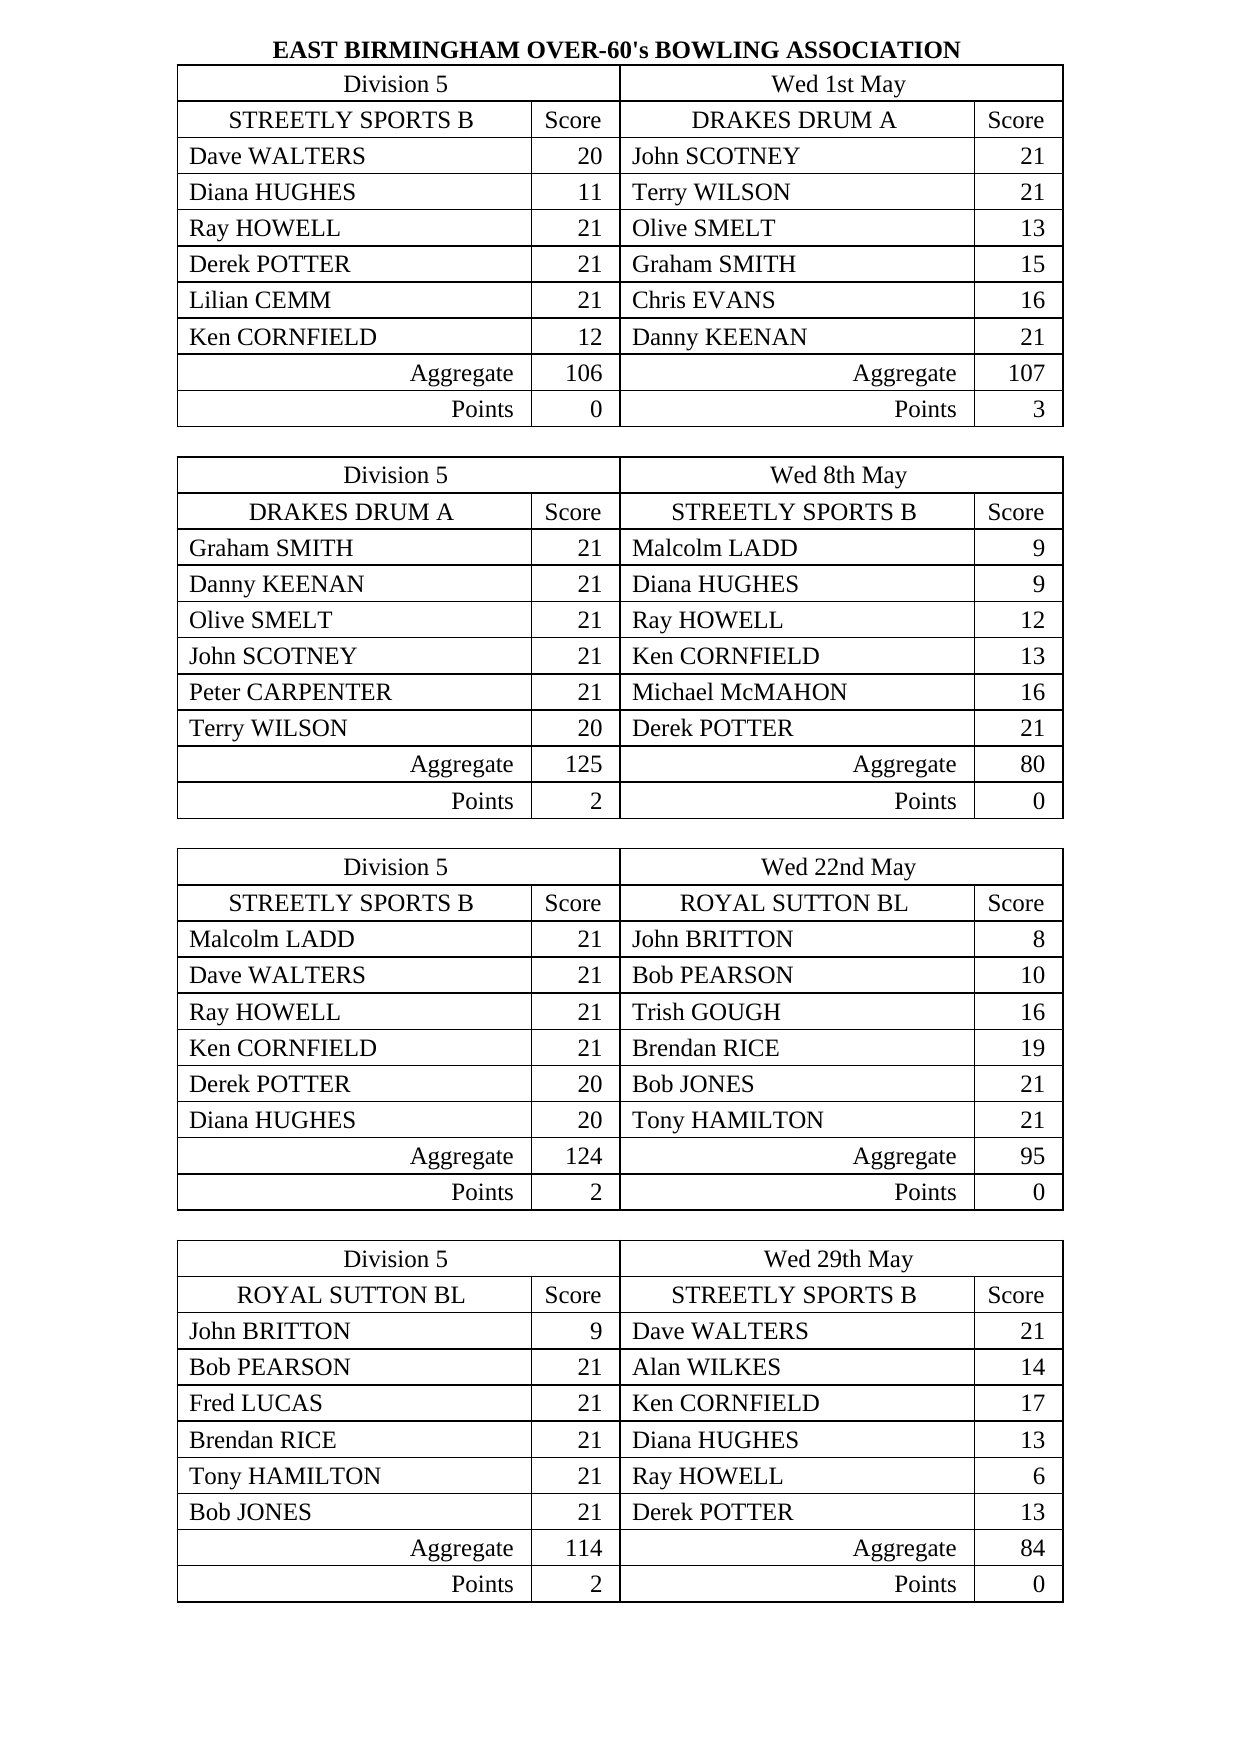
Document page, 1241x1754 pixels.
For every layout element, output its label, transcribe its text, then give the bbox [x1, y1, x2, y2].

table_cell Points [621, 1566, 974, 1601]
table_cell Points [621, 391, 974, 426]
table_cell Graham SMITH [178, 530, 531, 564]
table_cell Ken CORNFIELD [178, 1030, 531, 1064]
table_cell 2 [532, 783, 619, 817]
table_cell Points [178, 783, 531, 817]
table_cell 95 [975, 1138, 1062, 1173]
table_cell 84 [975, 1530, 1062, 1565]
table_cell Brendan RICE [178, 1422, 531, 1456]
table_cell Brendan RICE [621, 1030, 974, 1064]
table_cell John SCOTNEY [178, 638, 531, 673]
table_cell 9 [975, 566, 1062, 601]
table_cell 2 [532, 1566, 619, 1601]
table_cell Graham SMITH [621, 247, 974, 281]
table_cell 21 [532, 530, 619, 564]
table_cell 21 [975, 174, 1062, 209]
table_cell Bob JONES [621, 1066, 974, 1101]
table_cell 20 [532, 138, 619, 173]
table_cell Aggregate [178, 355, 531, 389]
table_cell 2 [532, 1175, 619, 1209]
table_cell Bob PEARSON [621, 958, 974, 992]
table_cell Malcolm LADD [621, 530, 974, 564]
table_cell 21 [532, 675, 619, 709]
table_cell Ray HOWELL [621, 1458, 974, 1492]
table_header Wed 29th May [621, 1241, 1062, 1276]
table_cell 21 [532, 1030, 619, 1064]
table_cell 21 [532, 1494, 619, 1529]
table_cell Diana HUGHES [178, 1102, 531, 1137]
table_cell Derek POTTER [621, 711, 974, 745]
table_cell 107 [975, 355, 1062, 389]
table_cell Ken CORNFIELD [178, 319, 531, 353]
table_cell Derek POTTER [621, 1494, 974, 1529]
table_cell STREETLY SPORTS B [178, 102, 531, 136]
table_cell 13 [975, 638, 1062, 673]
table_cell 21 [532, 1422, 619, 1456]
table_header Division 5 [178, 849, 619, 884]
table_cell John SCOTNEY [621, 138, 974, 173]
table_cell 21 [975, 319, 1062, 353]
table_cell 16 [975, 675, 1062, 709]
table_cell 124 [532, 1138, 619, 1173]
table_cell Dave WALTERS [178, 138, 531, 173]
table_cell 0 [975, 783, 1062, 817]
table_cell Trish GOUGH [621, 994, 974, 1028]
table_header Wed 22nd May [621, 849, 1062, 884]
table_cell Michael McMAHON [621, 675, 974, 709]
table_header Wed 1st May [621, 66, 1062, 100]
table_cell Aggregate [621, 1138, 974, 1173]
table_cell Diana HUGHES [178, 174, 531, 209]
table_cell Ray HOWELL [621, 602, 974, 637]
table_cell Aggregate [621, 1530, 974, 1565]
table_cell 21 [975, 1313, 1062, 1348]
table_cell Ray HOWELL [178, 210, 531, 245]
table_cell Score [975, 102, 1062, 136]
table_cell 114 [532, 1530, 619, 1565]
table_cell Aggregate [621, 747, 974, 781]
table_cell 21 [532, 1386, 619, 1420]
table_cell Score [975, 886, 1062, 920]
table_cell 21 [532, 283, 619, 317]
table_cell Ray HOWELL [178, 994, 531, 1028]
table_cell Derek POTTER [178, 247, 531, 281]
table_cell Diana HUGHES [621, 1422, 974, 1456]
table_cell Score [975, 494, 1062, 528]
table_cell Alan WILKES [621, 1350, 974, 1384]
table_cell Bob JONES [178, 1494, 531, 1529]
table_cell 21 [532, 1458, 619, 1492]
table_cell 6 [975, 1458, 1062, 1492]
table_cell 21 [532, 638, 619, 673]
table_cell 21 [532, 602, 619, 637]
table_cell Dave WALTERS [178, 958, 531, 992]
table_cell 21 [975, 1102, 1062, 1137]
table_cell 21 [532, 247, 619, 281]
table_cell Bob PEARSON [178, 1350, 531, 1384]
table_cell Score [532, 102, 619, 136]
table_cell Aggregate [178, 1138, 531, 1173]
table_cell STREETLY SPORTS B [621, 1277, 974, 1312]
table_cell John BRITTON [621, 922, 974, 956]
table_cell 12 [532, 319, 619, 353]
table_cell Score [532, 1277, 619, 1312]
table_cell ROYAL SUTTON BL [178, 1277, 531, 1312]
table_cell Score [975, 1277, 1062, 1312]
table_cell Terry WILSON [178, 711, 531, 745]
table_cell Ken CORNFIELD [621, 638, 974, 673]
table_cell 106 [532, 355, 619, 389]
table_cell 21 [532, 994, 619, 1028]
table_cell 21 [532, 922, 619, 956]
table_cell STREETLY SPORTS B [621, 494, 974, 528]
table_cell 3 [975, 391, 1062, 426]
table_cell 21 [975, 138, 1062, 173]
table_cell 16 [975, 994, 1062, 1028]
table_cell 20 [532, 1102, 619, 1137]
table_cell Tony HAMILTON [621, 1102, 974, 1137]
table_cell 13 [975, 210, 1062, 245]
table_cell Score [532, 494, 619, 528]
table_cell Points [621, 783, 974, 817]
table_cell 15 [975, 247, 1062, 281]
table_cell 9 [532, 1313, 619, 1348]
table_cell 13 [975, 1494, 1062, 1529]
table_cell 21 [532, 1350, 619, 1384]
table_cell Olive SMELT [621, 210, 974, 245]
table_cell Points [621, 1175, 974, 1209]
table_cell Tony HAMILTON [178, 1458, 531, 1492]
table_header Division 5 [178, 66, 619, 100]
table_cell 9 [975, 530, 1062, 564]
table_cell Aggregate [178, 1530, 531, 1565]
table_cell Lilian CEMM [178, 283, 531, 317]
table_cell DRAKES DRUM A [178, 494, 531, 528]
table_cell Olive SMELT [178, 602, 531, 637]
table_cell Terry WILSON [621, 174, 974, 209]
table_cell 21 [975, 1066, 1062, 1101]
table_cell John BRITTON [178, 1313, 531, 1348]
table_cell Ken CORNFIELD [621, 1386, 974, 1420]
table_cell 21 [532, 566, 619, 601]
table_cell 16 [975, 283, 1062, 317]
table_cell Score [532, 886, 619, 920]
table_cell 0 [975, 1566, 1062, 1601]
table_cell Points [178, 391, 531, 426]
table_cell 21 [975, 711, 1062, 745]
table_cell 12 [975, 602, 1062, 637]
table_cell Points [178, 1175, 531, 1209]
table_cell 20 [532, 1066, 619, 1101]
table_cell 17 [975, 1386, 1062, 1420]
table_cell 21 [532, 210, 619, 245]
table_cell Peter CARPENTER [178, 675, 531, 709]
table_cell 80 [975, 747, 1062, 781]
table_cell 0 [975, 1175, 1062, 1209]
table_cell Fred LUCAS [178, 1386, 531, 1420]
table_cell Chris EVANS [621, 283, 974, 317]
table_cell Malcolm LADD [178, 922, 531, 956]
table_cell Diana HUGHES [621, 566, 974, 601]
table_cell 8 [975, 922, 1062, 956]
table_cell Dave WALTERS [621, 1313, 974, 1348]
table_header Division 5 [178, 1241, 619, 1276]
table_cell Derek POTTER [178, 1066, 531, 1101]
table_cell Aggregate [621, 355, 974, 389]
table_cell 11 [532, 174, 619, 209]
table_cell STREETLY SPORTS B [178, 886, 531, 920]
table_cell DRAKES DRUM A [621, 102, 974, 136]
table_cell Aggregate [178, 747, 531, 781]
table_cell 10 [975, 958, 1062, 992]
table_header Division 5 [178, 458, 619, 492]
table_cell Points [178, 1566, 531, 1601]
table_cell 125 [532, 747, 619, 781]
table_cell 21 [532, 958, 619, 992]
table_cell Danny KEENAN [621, 319, 974, 353]
table_cell 0 [532, 391, 619, 426]
table_cell 14 [975, 1350, 1062, 1384]
table_cell ROYAL SUTTON BL [621, 886, 974, 920]
table_cell Danny KEENAN [178, 566, 531, 601]
table_header Wed 8th May [621, 458, 1062, 492]
table_cell 20 [532, 711, 619, 745]
table_cell 19 [975, 1030, 1062, 1064]
table_cell 13 [975, 1422, 1062, 1456]
